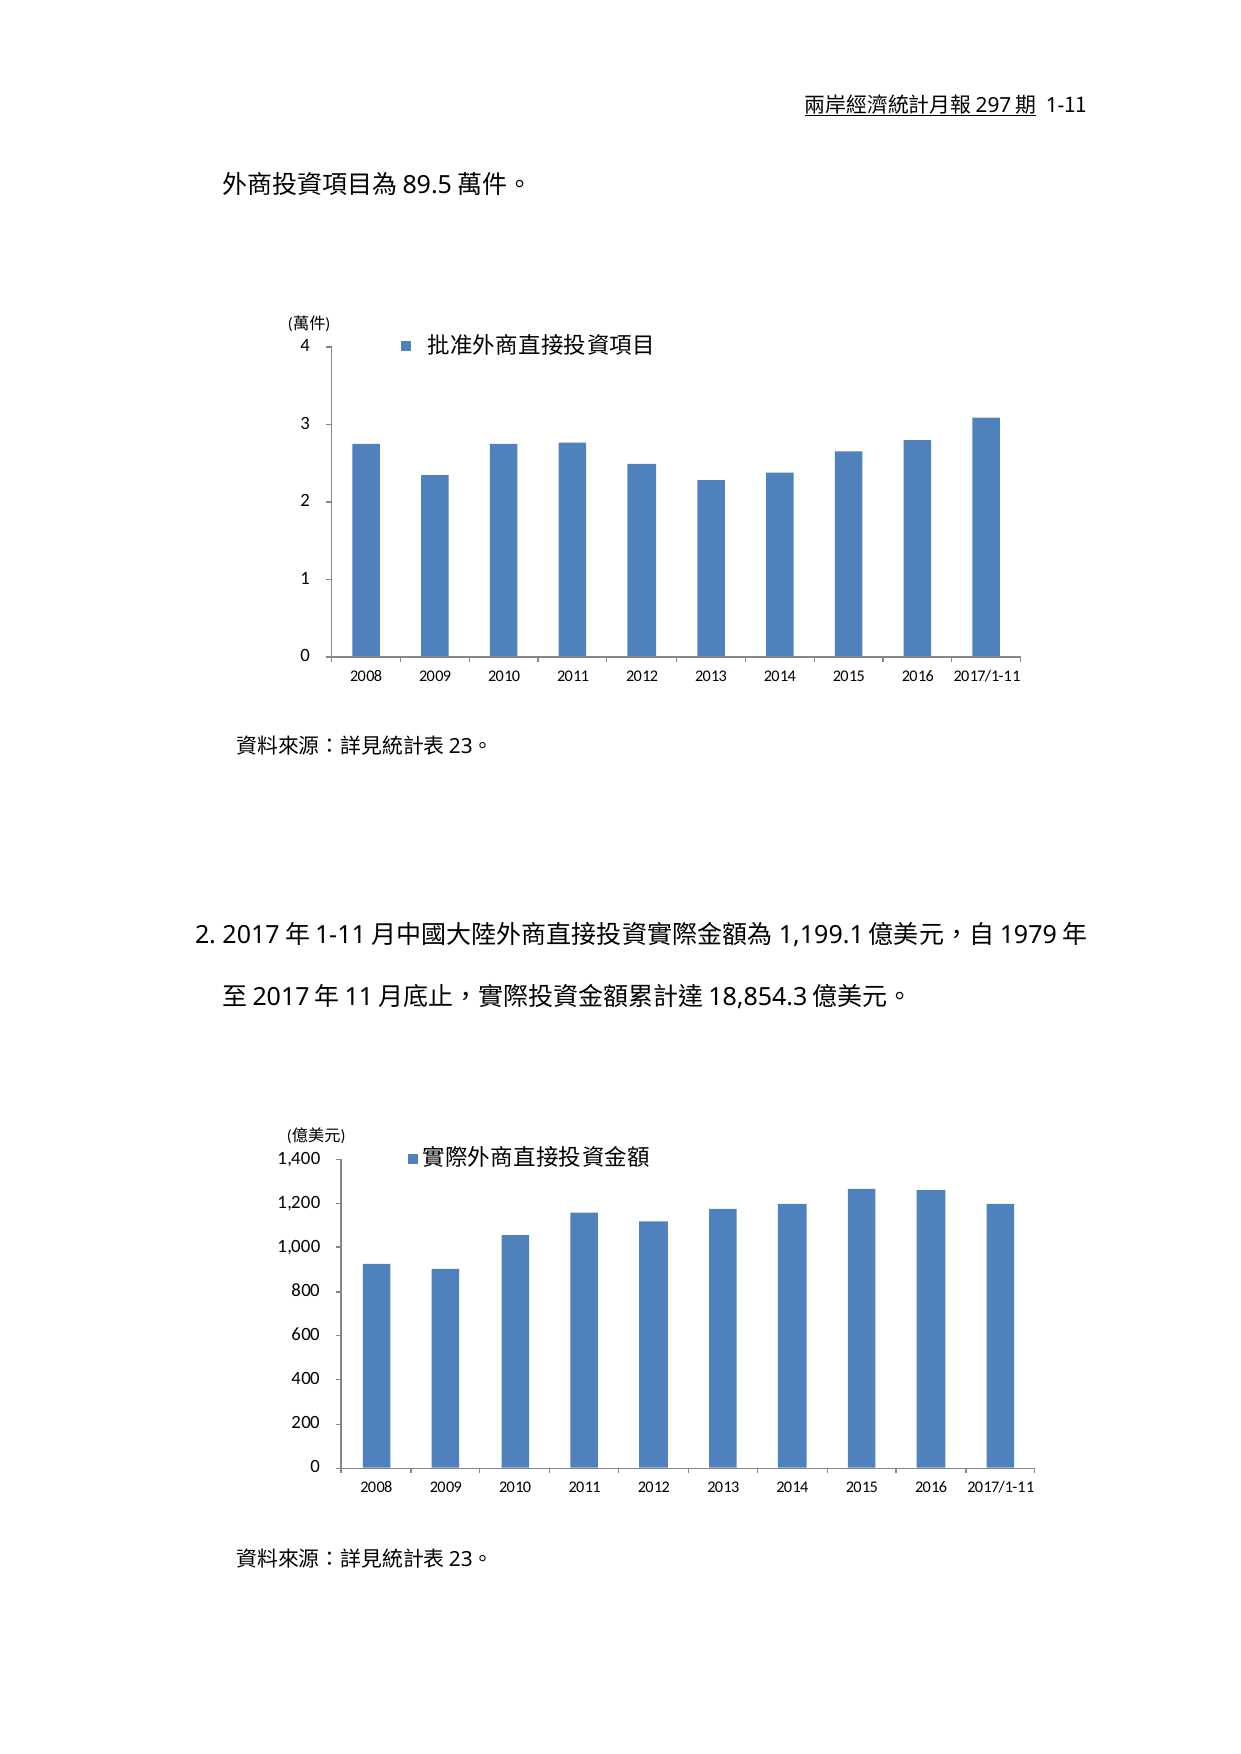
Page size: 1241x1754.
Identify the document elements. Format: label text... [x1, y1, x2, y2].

text 2. 2017年1-11月中國大陸外商直接投資實際金額為1,199.1億美元，自1979年至2017年11月底止，實際投資金額累計達18,854.3億美元。 [195, 891, 1087, 1016]
text 資料來源：詳見統計表23。 [177, 1516, 1087, 1578]
text 資料來源：詳見統計表23。 [177, 703, 1087, 766]
text 外商投資項目為89.5萬件。 [195, 141, 1087, 203]
